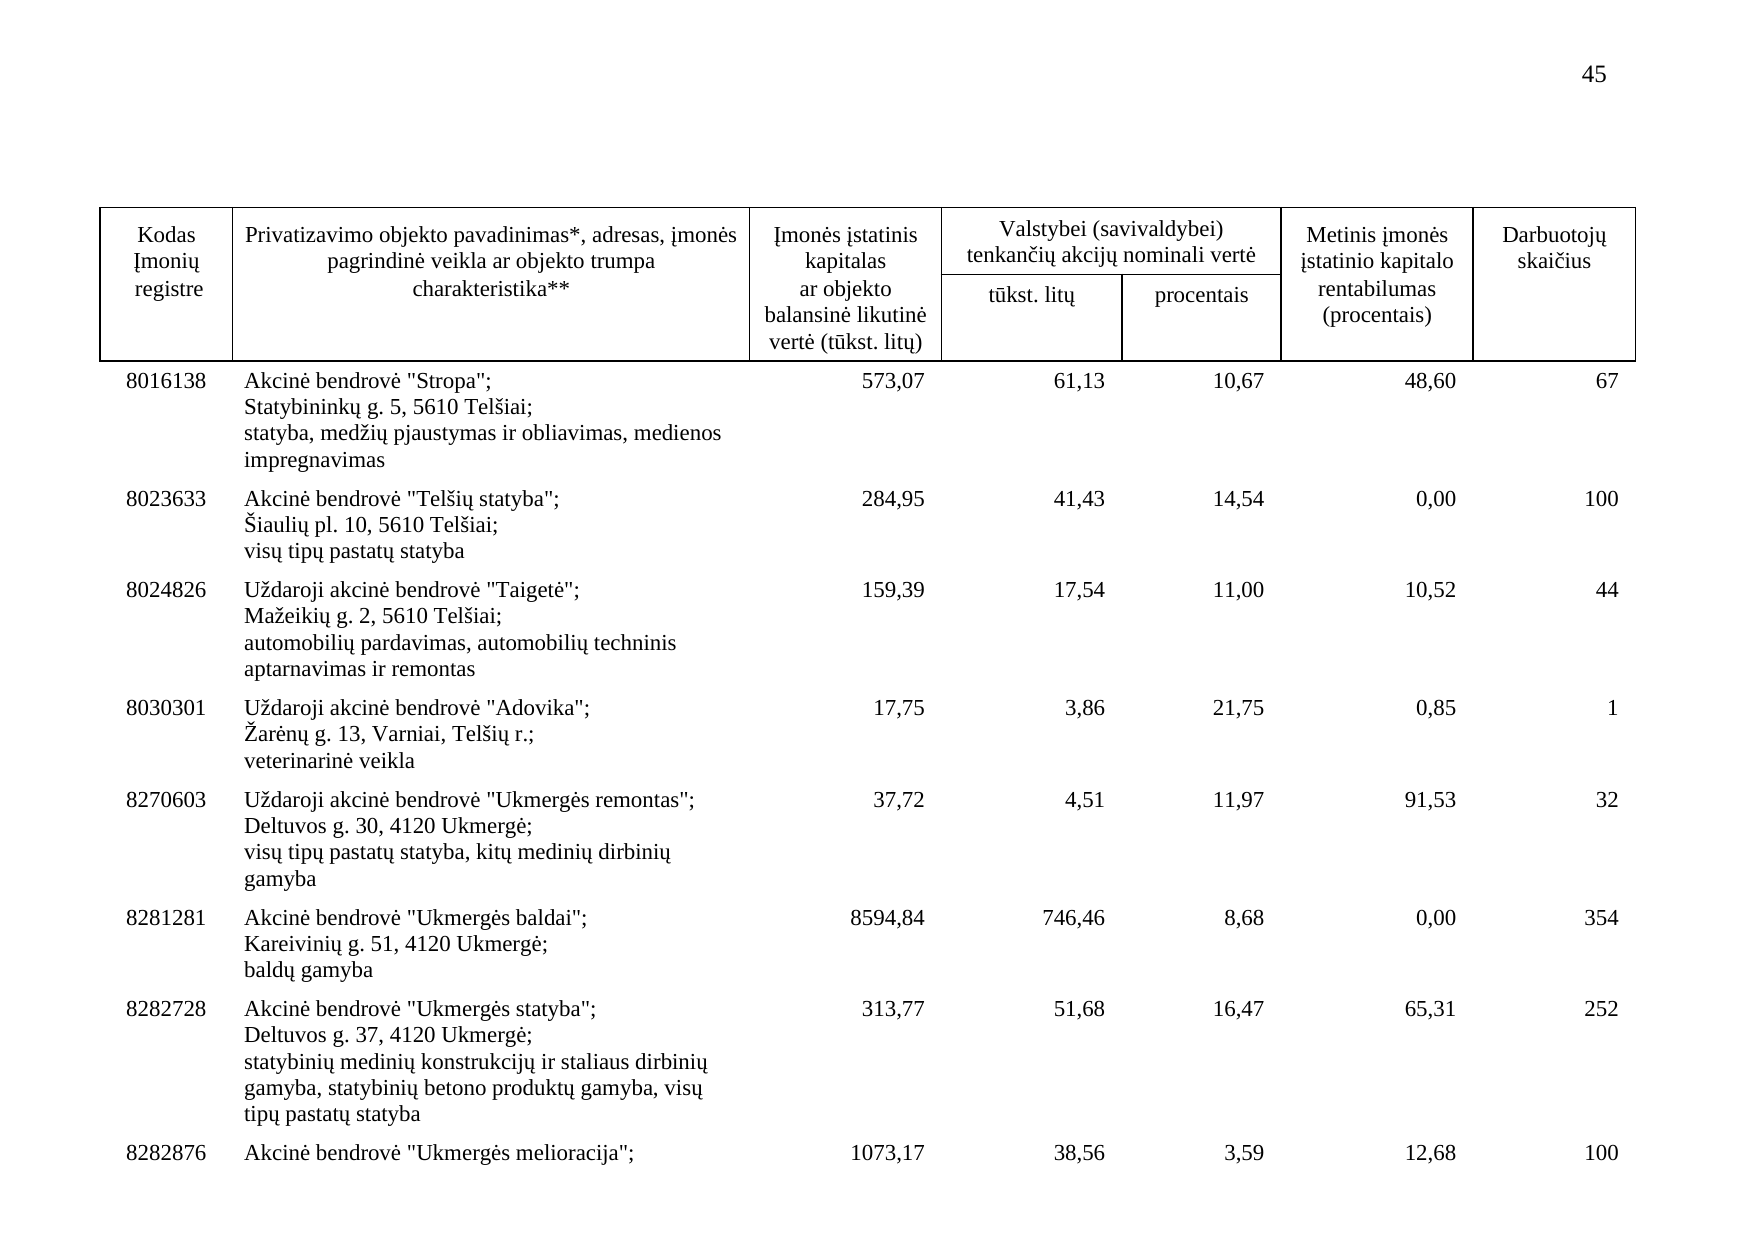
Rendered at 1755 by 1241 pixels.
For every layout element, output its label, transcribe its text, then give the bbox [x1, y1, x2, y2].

table_cell Uždaroji akcinė bendrovė "Adovika"; Žarėnų g. 13, Varniai, Telšių r.; veterinarinė veikla [233, 688, 749, 779]
table_cell procentais [1123, 275, 1280, 360]
table_cell 37,72 [750, 779, 941, 897]
table_cell 38,56 [941, 1133, 1122, 1172]
table_cell charakteristika** [233, 274, 749, 360]
table_cell 91,53 [1281, 779, 1473, 897]
table_header Darbuotojų skaičius [1474, 208, 1635, 273]
table_cell Akcinė bendrovė "Stropa"; Statybininkų g. 5, 5610 Telšiai; statyba, medžių pjaustymas ir obliavimas, medienos impregnavimas [233, 362, 749, 478]
table_cell 8024826 [100, 570, 233, 688]
table_cell ar objekto balansinė likutinė vertė (tūkst. litų) [750, 274, 941, 360]
table_cell 746,46 [941, 897, 1122, 989]
table_cell 51,68 [941, 989, 1122, 1133]
table_cell 21,75 [1122, 688, 1281, 779]
table_cell 67 [1473, 362, 1636, 478]
table_cell 0,00 [1281, 478, 1473, 570]
table_cell 1073,17 [750, 1133, 941, 1172]
table_cell 252 [1473, 989, 1636, 1133]
table_cell 8270603 [100, 779, 233, 897]
table_cell 8594,84 [750, 897, 941, 989]
table_cell 8282728 [100, 989, 233, 1133]
table_cell 354 [1473, 897, 1636, 989]
table_cell 0,00 [1281, 897, 1473, 989]
table_cell 8281281 [100, 897, 233, 989]
table_cell 48,60 [1281, 362, 1473, 478]
table_cell Akcinė bendrovė "Ukmergės statyba"; Deltuvos g. 37, 4120 Ukmergė; statybinių medinių konstrukcijų ir staliaus dirbinių gamyba, statybinių betono produktų gamyba, visų tipų pastatų statyba [233, 989, 749, 1133]
table_cell 10,52 [1281, 570, 1473, 688]
table_cell 17,75 [750, 688, 941, 779]
table_cell 1 [1473, 688, 1636, 779]
table_cell 44 [1473, 570, 1636, 688]
table_cell 8023633 [100, 478, 233, 570]
table_header Privatizavimo objekto pavadinimas*, adresas, įmonės pagrindinė veikla ar objekto trumpa [233, 208, 749, 273]
table_cell [1474, 274, 1635, 360]
table_cell Uždaroji akcinė bendrovė "Ukmergės remontas"; Deltuvos g. 30, 4120 Ukmergė; visų tipų pastatų statyba, kitų medinių dirbinių gamyba [233, 779, 749, 897]
table_cell 3,59 [1122, 1133, 1281, 1172]
table_cell 8016138 [100, 362, 233, 478]
table_cell 11,00 [1122, 570, 1281, 688]
table_cell tūkst. litų [942, 275, 1121, 360]
table_cell 14,54 [1122, 478, 1281, 570]
table_header Metinis įmonės įstatinio kapitalo [1282, 208, 1472, 273]
table_header Įmonės įstatinis kapitalas [750, 208, 941, 273]
table_cell rentabilumas (procentais) [1282, 274, 1472, 360]
table_cell 313,77 [750, 989, 941, 1133]
table_cell 0,85 [1281, 688, 1473, 779]
table_cell 100 [1473, 1133, 1636, 1172]
table_cell Akcinė bendrovė "Telšių statyba"; Šiaulių pl. 10, 5610 Telšiai; visų tipų pastatų statyba [233, 478, 749, 570]
table_cell 32 [1473, 779, 1636, 897]
table_cell 8282876 [100, 1133, 233, 1172]
table_cell 4,51 [941, 779, 1122, 897]
table_cell 3,86 [941, 688, 1122, 779]
table_cell 284,95 [750, 478, 941, 570]
table_cell 17,54 [941, 570, 1122, 688]
table_cell Uždaroji akcinė bendrovė "Taigetė"; Mažeikių g. 2, 5610 Telšiai; automobilių pardavimas, automobilių techninis aptarnavimas ir remontas [233, 570, 749, 688]
table_cell 159,39 [750, 570, 941, 688]
table_cell Akcinė bendrovė "Ukmergės baldai"; Kareivinių g. 51, 4120 Ukmergė; baldų gamyba [233, 897, 749, 989]
table_cell 16,47 [1122, 989, 1281, 1133]
table_cell 10,67 [1122, 362, 1281, 478]
table_header Kodas Įmonių [101, 208, 232, 273]
table_cell 11,97 [1122, 779, 1281, 897]
table_cell 65,31 [1281, 989, 1473, 1133]
table_cell registre [101, 274, 232, 360]
table_cell 41,43 [941, 478, 1122, 570]
table_cell 8,68 [1122, 897, 1281, 989]
table_cell 573,07 [750, 362, 941, 478]
table_cell 12,68 [1281, 1133, 1473, 1172]
table_header Valstybei (savivaldybei) tenkančių akcijų nominali vertė [942, 208, 1280, 273]
table_cell 8030301 [100, 688, 233, 779]
table_cell 61,13 [941, 362, 1122, 478]
table_cell Akcinė bendrovė "Ukmergės melioracija"; [233, 1133, 749, 1172]
table_cell 100 [1473, 478, 1636, 570]
